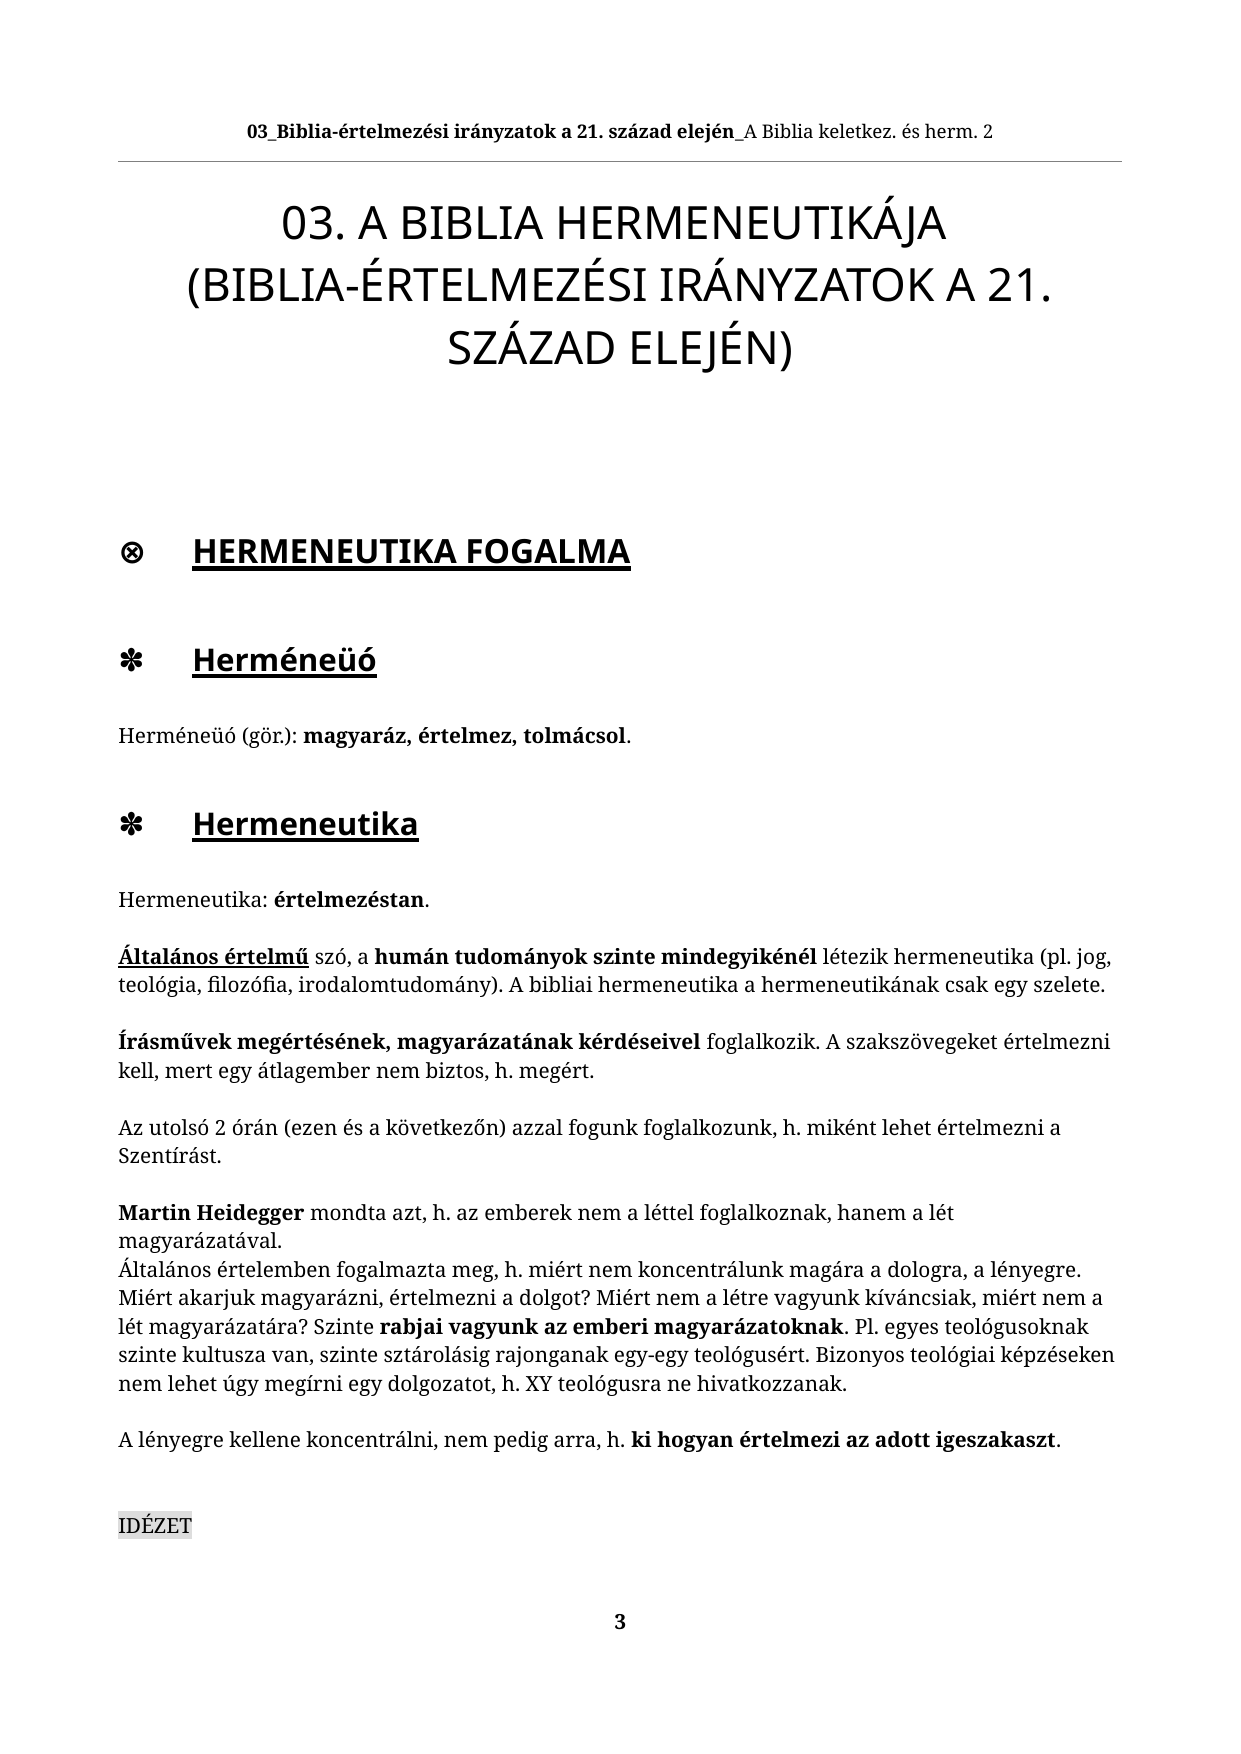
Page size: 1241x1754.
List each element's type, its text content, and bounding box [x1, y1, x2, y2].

text Hermeneutika: értelmezéstan. [118, 885, 1122, 914]
text Általános értelemben fogalmazta meg, h. miért nem koncentrálunk magára a dologra, a lényegre. Miért akarjuk magyarázni, értelmezni a dolgot? Miért nem a létre vagyunk kíváncsiak, miért nem a lét magyarázatára? Szinte rabjai vagyunk az emberi magyarázatoknak. Pl. egyes teológusoknak szinte kultusza van, szinte sztárolásig rajonganak egy-egy teológusért. Bizonyos teológiai képzéseken nem lehet úgy megírni egy dolgozatot, h. XY teológusra ne hivatkozzanak. [118, 1255, 1122, 1397]
text 03. A BIBLIA HERMENEUTIKÁJA [118, 191, 1122, 253]
subtitle Herméneüó [118, 638, 1122, 680]
text IDÉZET [118, 1511, 1122, 1539]
text Herméneüó (gör.): magyaráz, értelmez, tolmácsol. [118, 721, 1122, 750]
text A lényegre kellene koncentrálni, nem pedig arra, h. ki hogyan értelmezi az adott igeszakaszt. [118, 1426, 1122, 1454]
text Az utolsó 2 órán (ezen és a következőn) azzal fogunk foglalkozunk, h. miként lehet értelmezni a Szentírást. [118, 1113, 1122, 1170]
text (BIBLIA-ÉRTELMEZÉSI IRÁNYZATOK A 21. SZÁZAD ELEJÉN) [118, 253, 1122, 378]
text Martin Heidegger mondta azt, h. az emberek nem a léttel foglalkoznak, hanem a lét magyarázatával. [118, 1198, 1122, 1255]
subtitle Hermeneutika fogalma [118, 528, 1122, 573]
text Általános értelmű szó, a humán tudományok szinte mindegyikénél létezik hermeneutika (pl. jog, teológia, filozófia, irodalomtudomány). A bibliai hermeneutika a hermeneutikának csak egy szelete. [118, 942, 1122, 999]
subtitle Hermeneutika [118, 802, 1122, 844]
text Írásművek megértésének, magyarázatának kérdéseivel foglalkozik. A szakszövegeket értelmezni kell, mert egy átlagember nem biztos, h. megért. [118, 1027, 1122, 1084]
